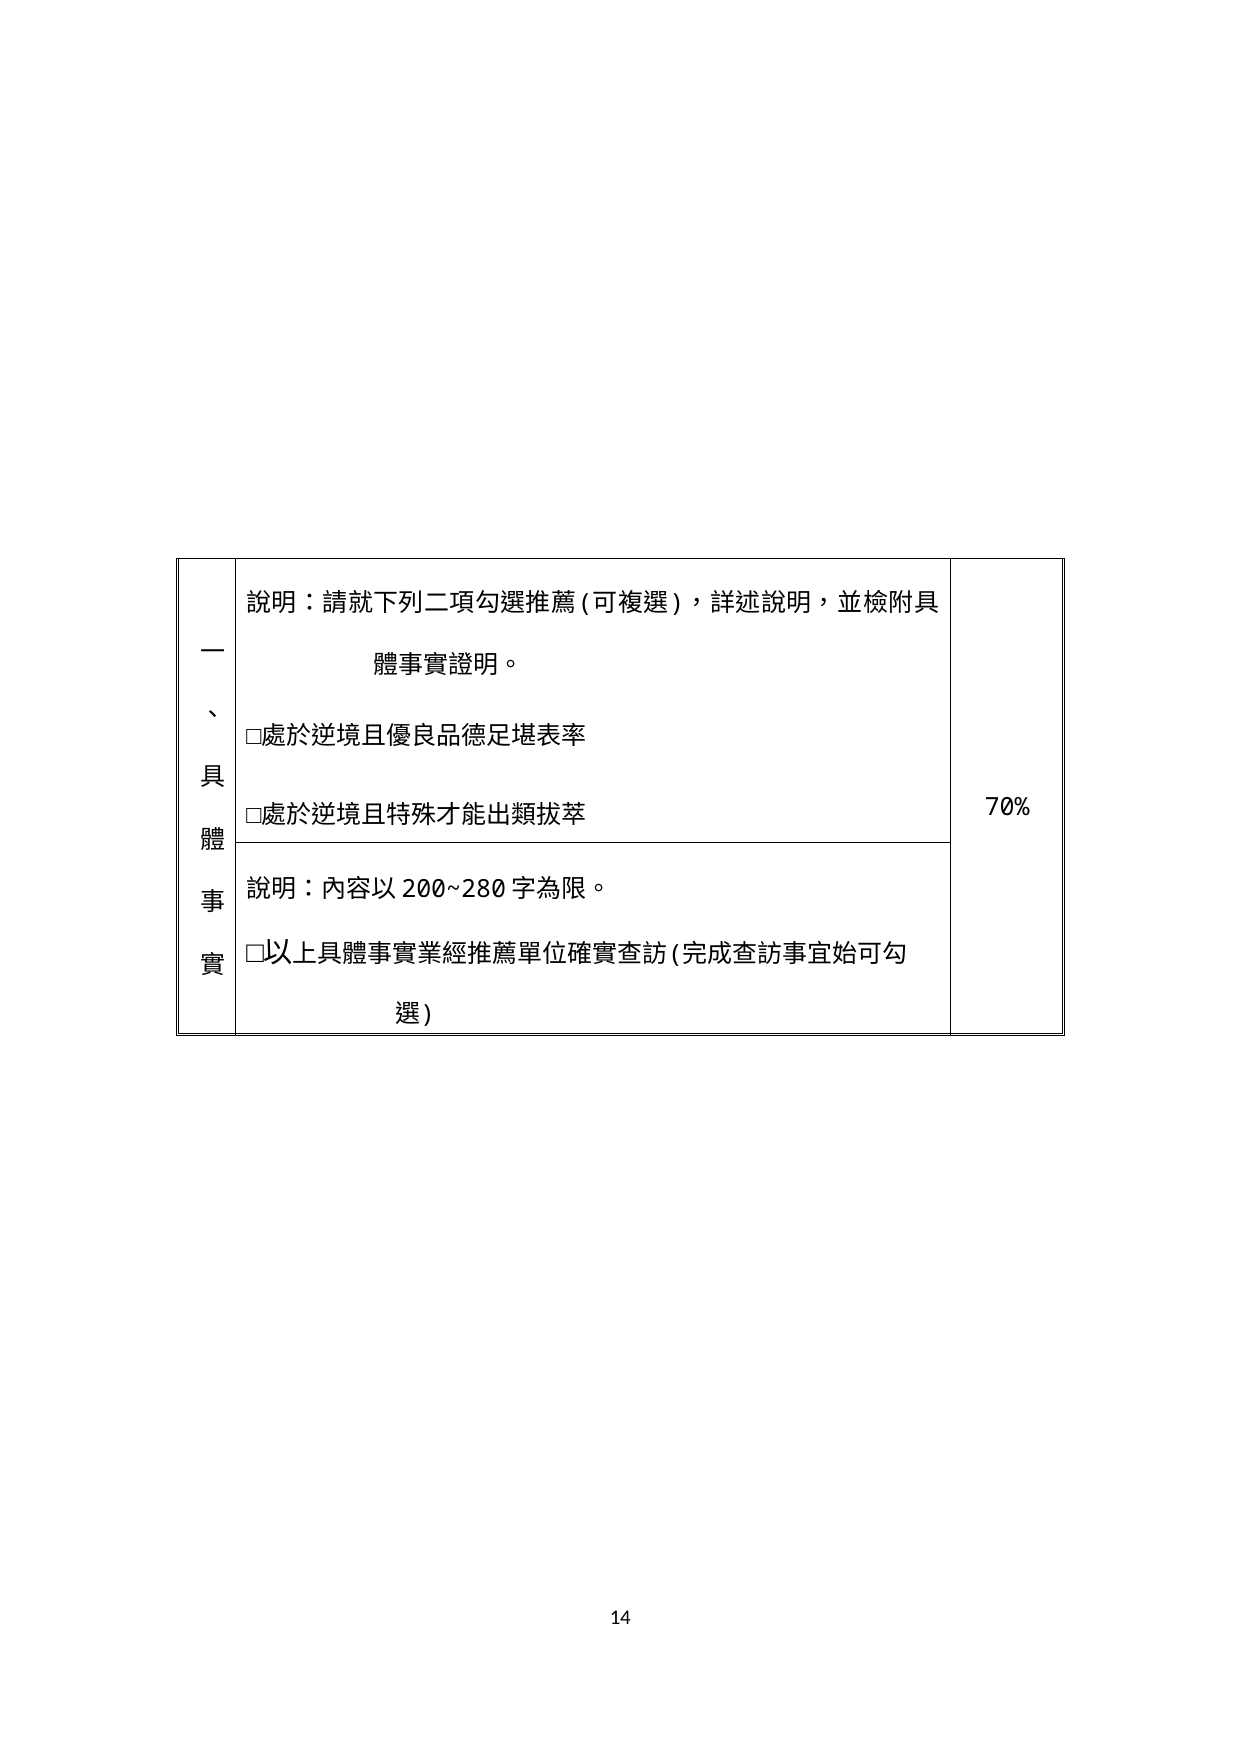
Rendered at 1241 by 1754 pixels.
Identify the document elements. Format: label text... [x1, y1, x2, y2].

table_cell 說明：請就下列二項勾選推薦(可複選)，詳述說明，並檢附具體事實證明。 □處於逆境且優良品德足堪表率 □處於逆境且特殊才能出類拔萃 [236, 559, 950, 842]
table_cell 一、具體事實 [179, 559, 235, 1033]
table_cell 說明：內容以200~280字為限。 □以上具體事實業經推薦單位確實查訪(完成查訪事宜始可勾選) [236, 843, 950, 1033]
table_cell 70% [951, 559, 1062, 1033]
